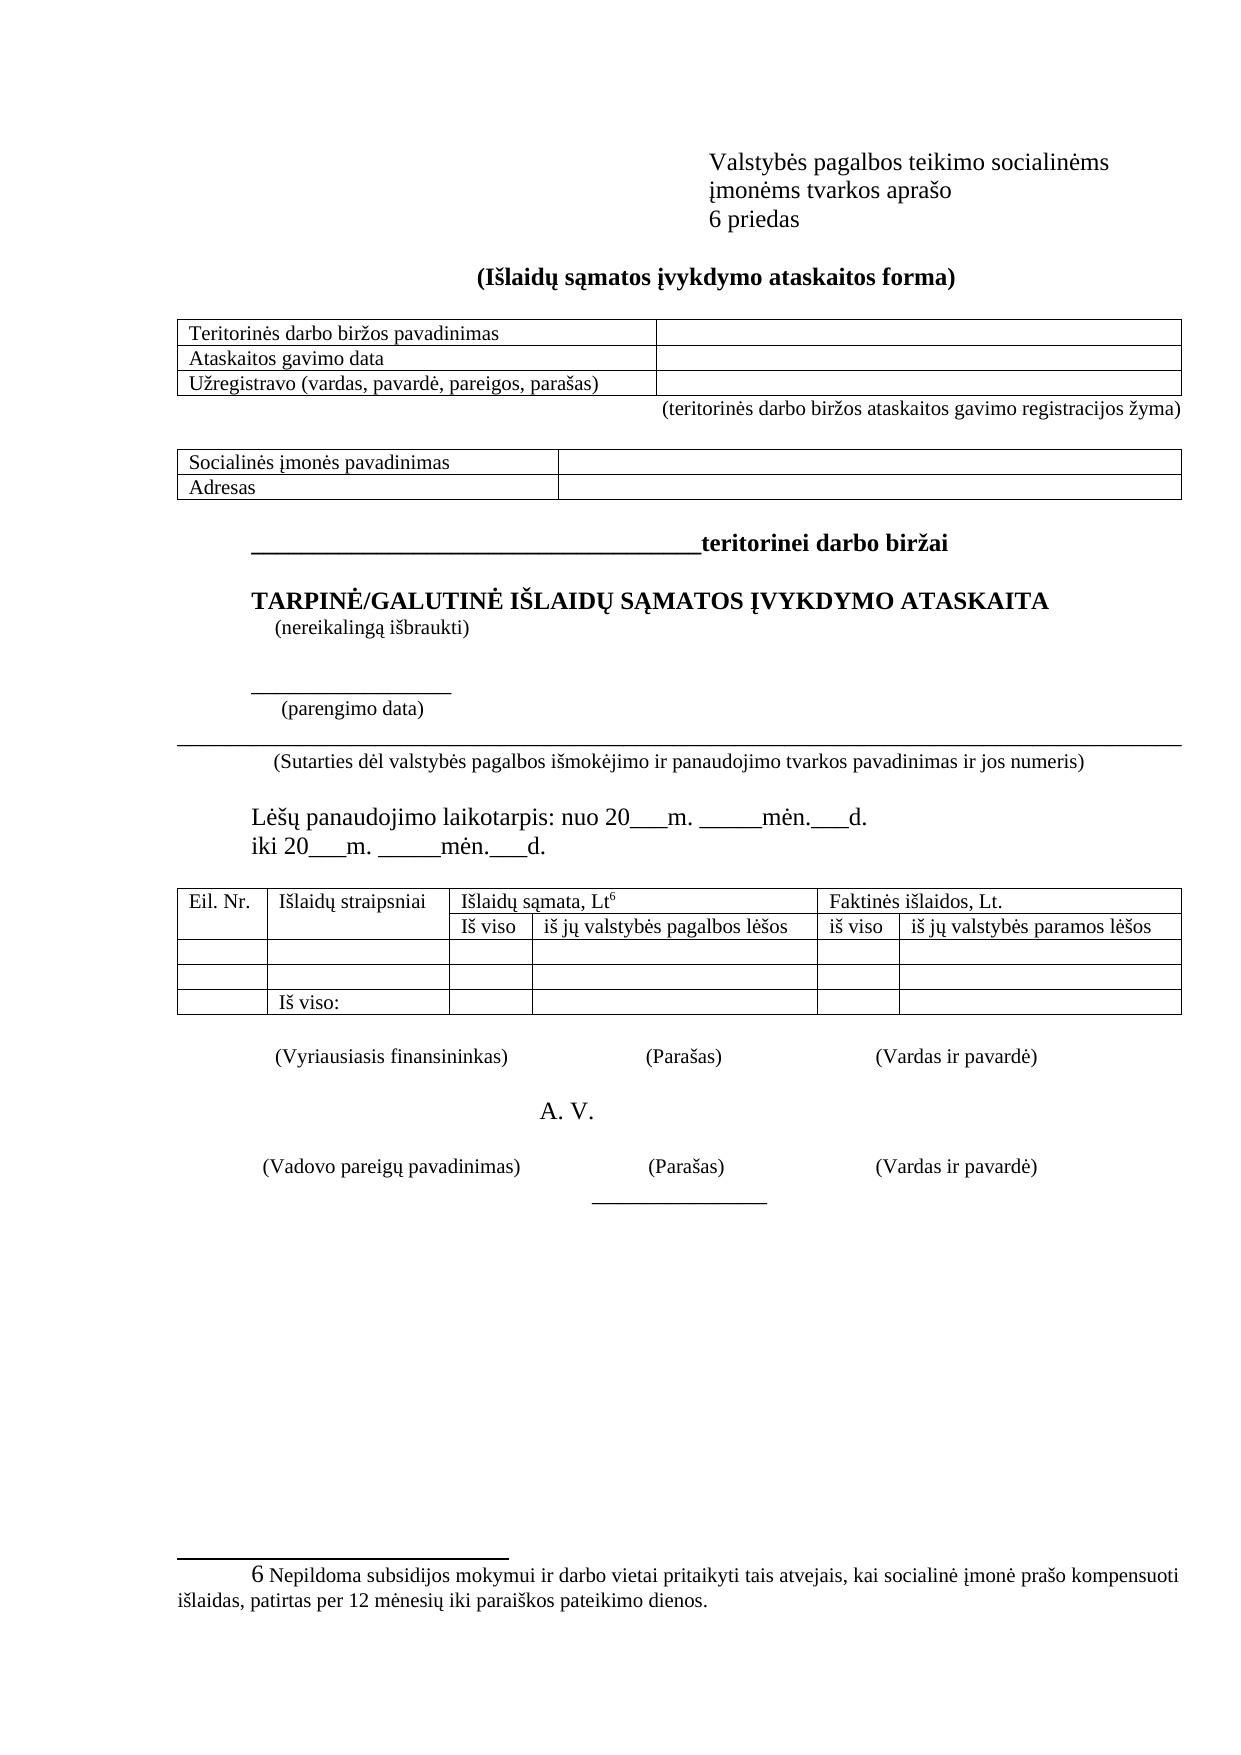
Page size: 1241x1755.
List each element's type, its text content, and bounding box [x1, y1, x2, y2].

table_header Socialinės įmonės pavadinimas [178, 450, 558, 474]
text ____________________________________teritorinei darbo biržai [177, 528, 1181, 557]
text Valstybės pagalbos teikimo socialinėms [177, 147, 1181, 176]
text (teritorinės darbo biržos ataskaitos gavimo registracijos žyma) [177, 396, 1181, 420]
table_cell [450, 965, 532, 989]
table_cell [450, 990, 532, 1014]
table_header Išlaidų straipsniai [268, 889, 449, 938]
text (Sutarties dėl valstybės pagalbos išmokėjimo ir panaudojimo tvarkos pavadinimas ir jos numeris) [177, 749, 1181, 773]
table_cell [268, 965, 449, 989]
table_cell Užregistravo (vardas, pavardė, pareigos, parašas) [178, 371, 656, 395]
table_cell [533, 965, 817, 989]
table_cell Iš viso [450, 914, 532, 938]
table_cell [900, 990, 1181, 1014]
table_cell [533, 990, 817, 1014]
table_cell Iš viso: [268, 990, 449, 1014]
table_cell [178, 940, 267, 963]
table_header [657, 320, 1181, 344]
table_cell [818, 940, 899, 963]
table_cell [657, 371, 1181, 395]
table_cell [450, 940, 532, 963]
table_cell [657, 346, 1181, 369]
table_cell iš jų valstybės paramos lėšos [900, 914, 1181, 938]
text (nereikalingą išbraukti) [177, 615, 1181, 639]
text Lėšų panaudojimo laikotarpis: nuo 20___m. _____mėn.___d. [177, 802, 1181, 831]
table_header Išlaidų sąmata, Lt [450, 889, 817, 913]
table_header [559, 450, 1181, 474]
table_cell Ataskaitos gavimo data [178, 346, 656, 369]
table_cell [178, 990, 267, 1014]
text įmonėms tvarkos aprašo [177, 176, 1181, 204]
text 6 priedas [177, 204, 1181, 233]
table_header Teritorinės darbo biržos pavadinimas [178, 320, 656, 344]
table_header Faktinės išlaidos, Lt. [818, 889, 1181, 913]
text (Vadovo pareigų pavadinimas) (Parašas) (Vardas ir pavardė) [177, 1154, 1181, 1178]
table_cell [178, 965, 267, 989]
table_cell [533, 940, 817, 963]
table_cell [818, 990, 899, 1014]
table_cell [818, 965, 899, 989]
table_cell [559, 475, 1181, 499]
table_cell [268, 940, 449, 963]
text (Vyriausiasis finansininkas) (Parašas) (Vardas ir pavardė) [177, 1043, 1181, 1068]
text (parengimo data) [177, 696, 1181, 720]
text ______________ [177, 1178, 1181, 1207]
text ________________ [177, 668, 1181, 696]
table_cell [900, 965, 1181, 989]
text A. V. [177, 1096, 1181, 1125]
text TARPINĖ/GALUTINĖ IŠLAIDŲ SĄMATOS ĮVYKDYMO ATASKAITA [177, 586, 1181, 615]
table_cell iš jų valstybės pagalbos lėšos [533, 914, 817, 938]
table_header Eil. Nr. [178, 889, 267, 938]
table_cell Adresas [178, 475, 558, 499]
table_cell iš viso [818, 914, 899, 938]
text (Išlaidų sąmatos įvykdymo ataskaitos forma) [177, 262, 1181, 291]
table_cell [900, 940, 1181, 963]
text iki 20___m. _____mėn.___d. [177, 831, 1181, 859]
